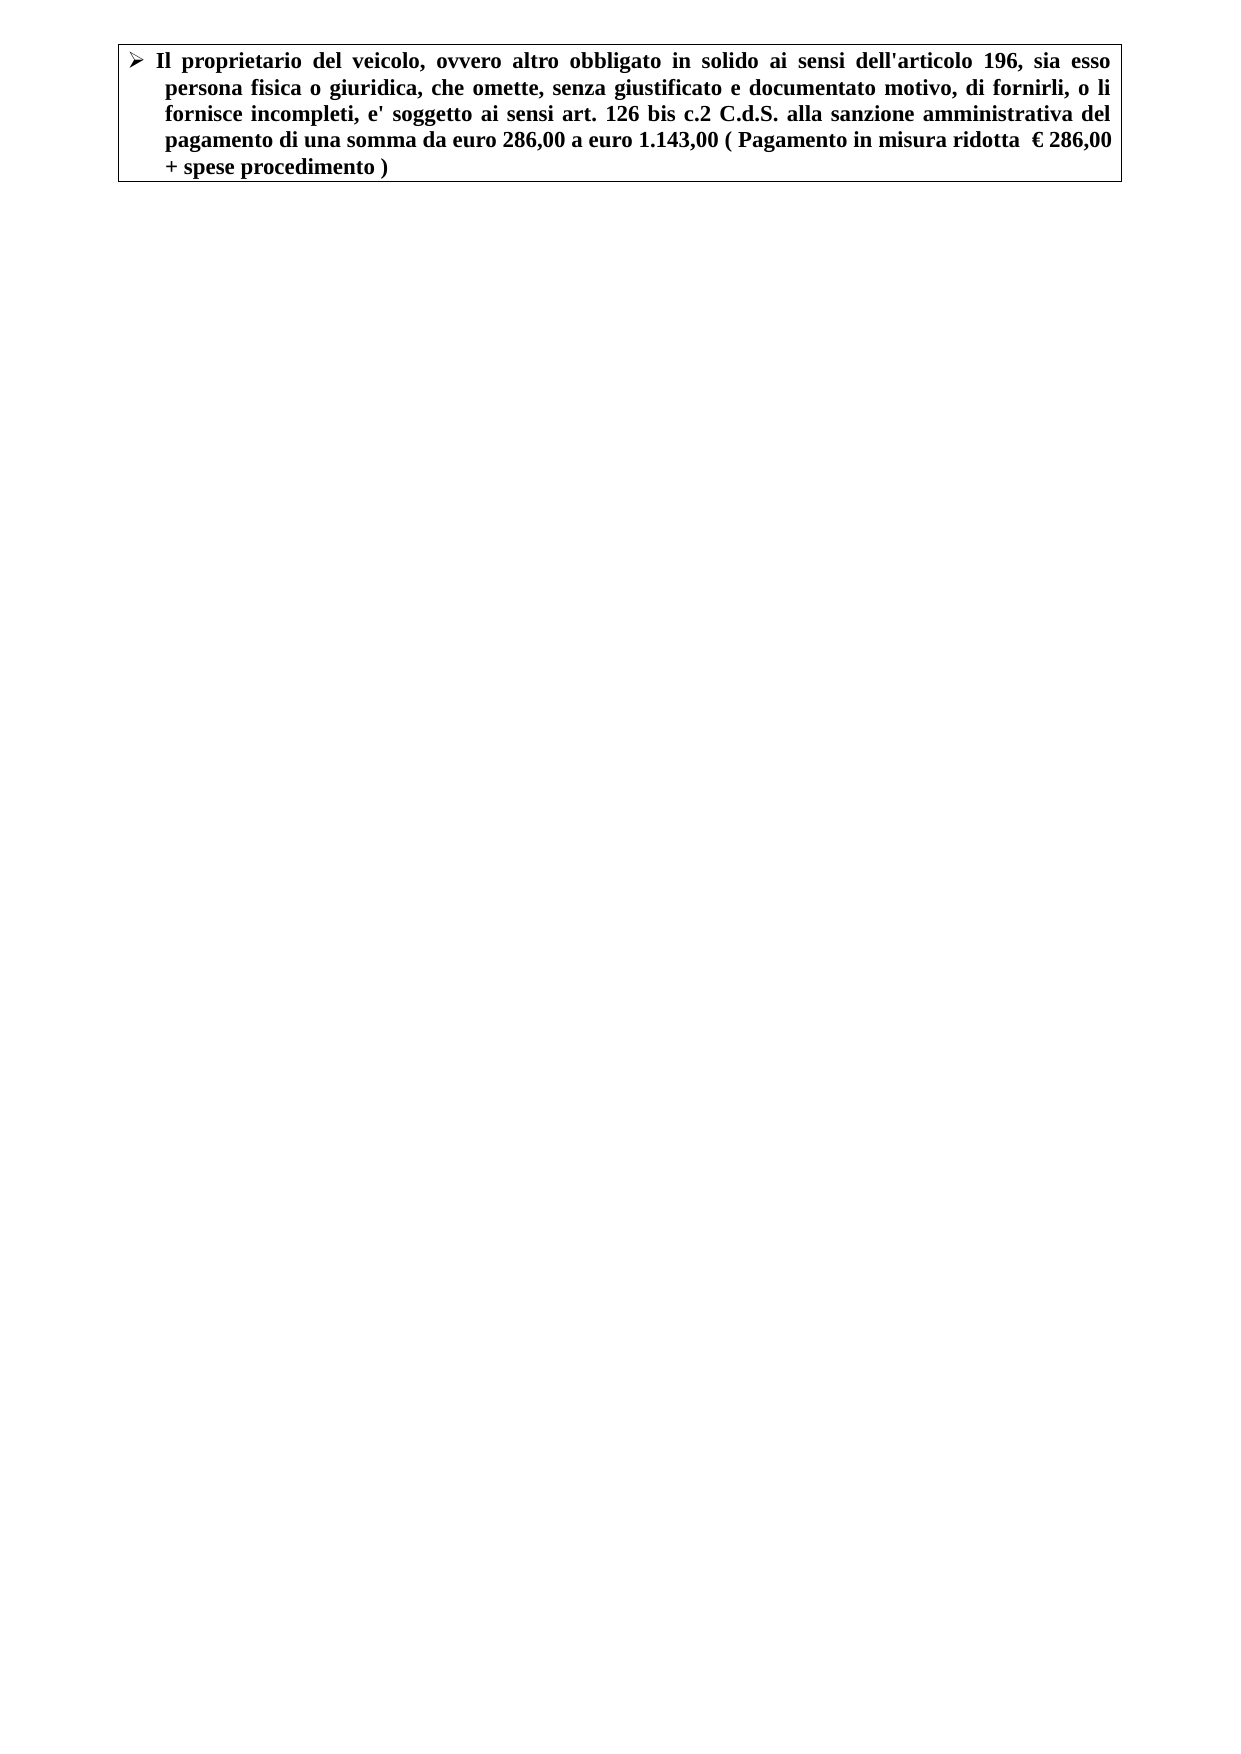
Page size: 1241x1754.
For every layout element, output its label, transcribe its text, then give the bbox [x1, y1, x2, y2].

list Il proprietario del veicolo, ovvero altro obbligato in solido ai sensi dell'articolo 196, sia esso persona fisica o giuridica, che omette, senza giustificato e documentato motivo, di fornirli, o li fornisce incompleti, e' soggetto ai sensi art. 126 bis c.2 C.d.S. alla sanzione amministrativa del pagamento di una somma da euro 286,00 a euro 1.143,00 ( Pagamento in misura ridotta € 286,00 + spese procedimento ) [119, 45, 1121, 181]
